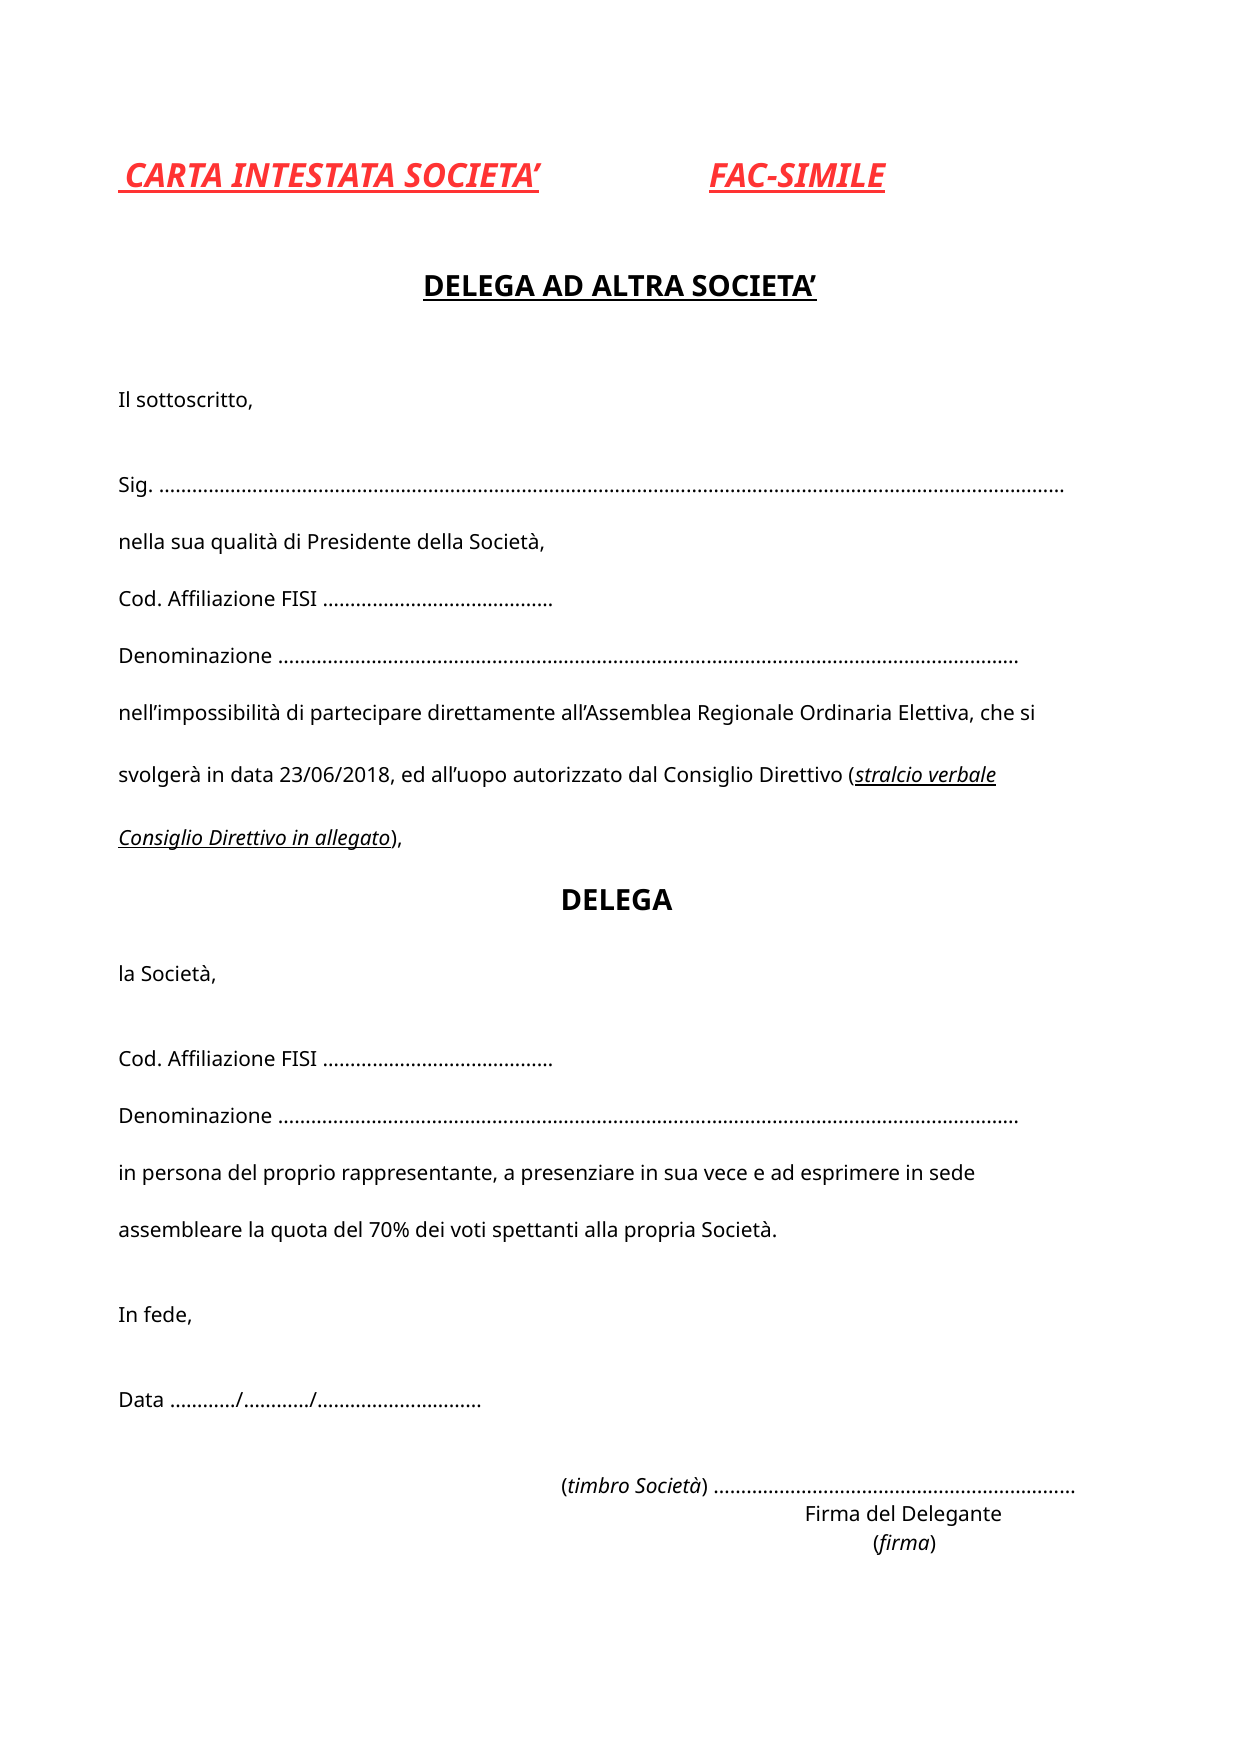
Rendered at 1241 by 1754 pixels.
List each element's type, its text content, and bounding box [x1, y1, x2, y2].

text Denominazione ……………………………………………………………………………………………………………………… [118, 1101, 1122, 1129]
text Il sottoscritto, [118, 385, 1122, 413]
text nell’impossibilità di partecipare direttamente all’Assemblea Regionale Ordinaria Elettiva, che si [118, 698, 1122, 726]
text CARTA INTESTATA SOCIETA’ FAC-SIMILE [118, 152, 1122, 198]
text Firma del Delegante [118, 1499, 1122, 1528]
text Cod. Affiliazione FISI …………………………………… [118, 584, 1122, 612]
text in persona del proprio rappresentante, a presenziare in sua vece e ad esprimere in sede [118, 1158, 1122, 1186]
text Sig. ………………………………………………………………………………………………………………………………………………… [118, 470, 1122, 498]
text (timbro Società) ………………………………………………………… [118, 1471, 1122, 1499]
text la Società, [118, 959, 1122, 987]
text Consiglio Direttivo in allegato), [118, 823, 1122, 851]
text (firma) [118, 1528, 1122, 1556]
text DELEGA [118, 879, 1122, 919]
text Cod. Affiliazione FISI …………………………………… [118, 1044, 1122, 1073]
text Data …………/…………/………………………… [118, 1385, 1122, 1414]
text DELEGA AD ALTRA SOCIETA’ [118, 266, 1122, 305]
text assembleare la quota del 70% dei voti spettanti alla propria Società. [118, 1215, 1122, 1243]
text svolgerà in data 23/06/2018, ed all’uopo autorizzato dal Consiglio Direttivo (stralcio verbale [118, 760, 1122, 788]
text nella sua qualità di Presidente della Società, [118, 527, 1122, 555]
text In fede, [118, 1300, 1122, 1328]
text Denominazione ……………………………………………………………………………………………………………………… [118, 641, 1122, 669]
